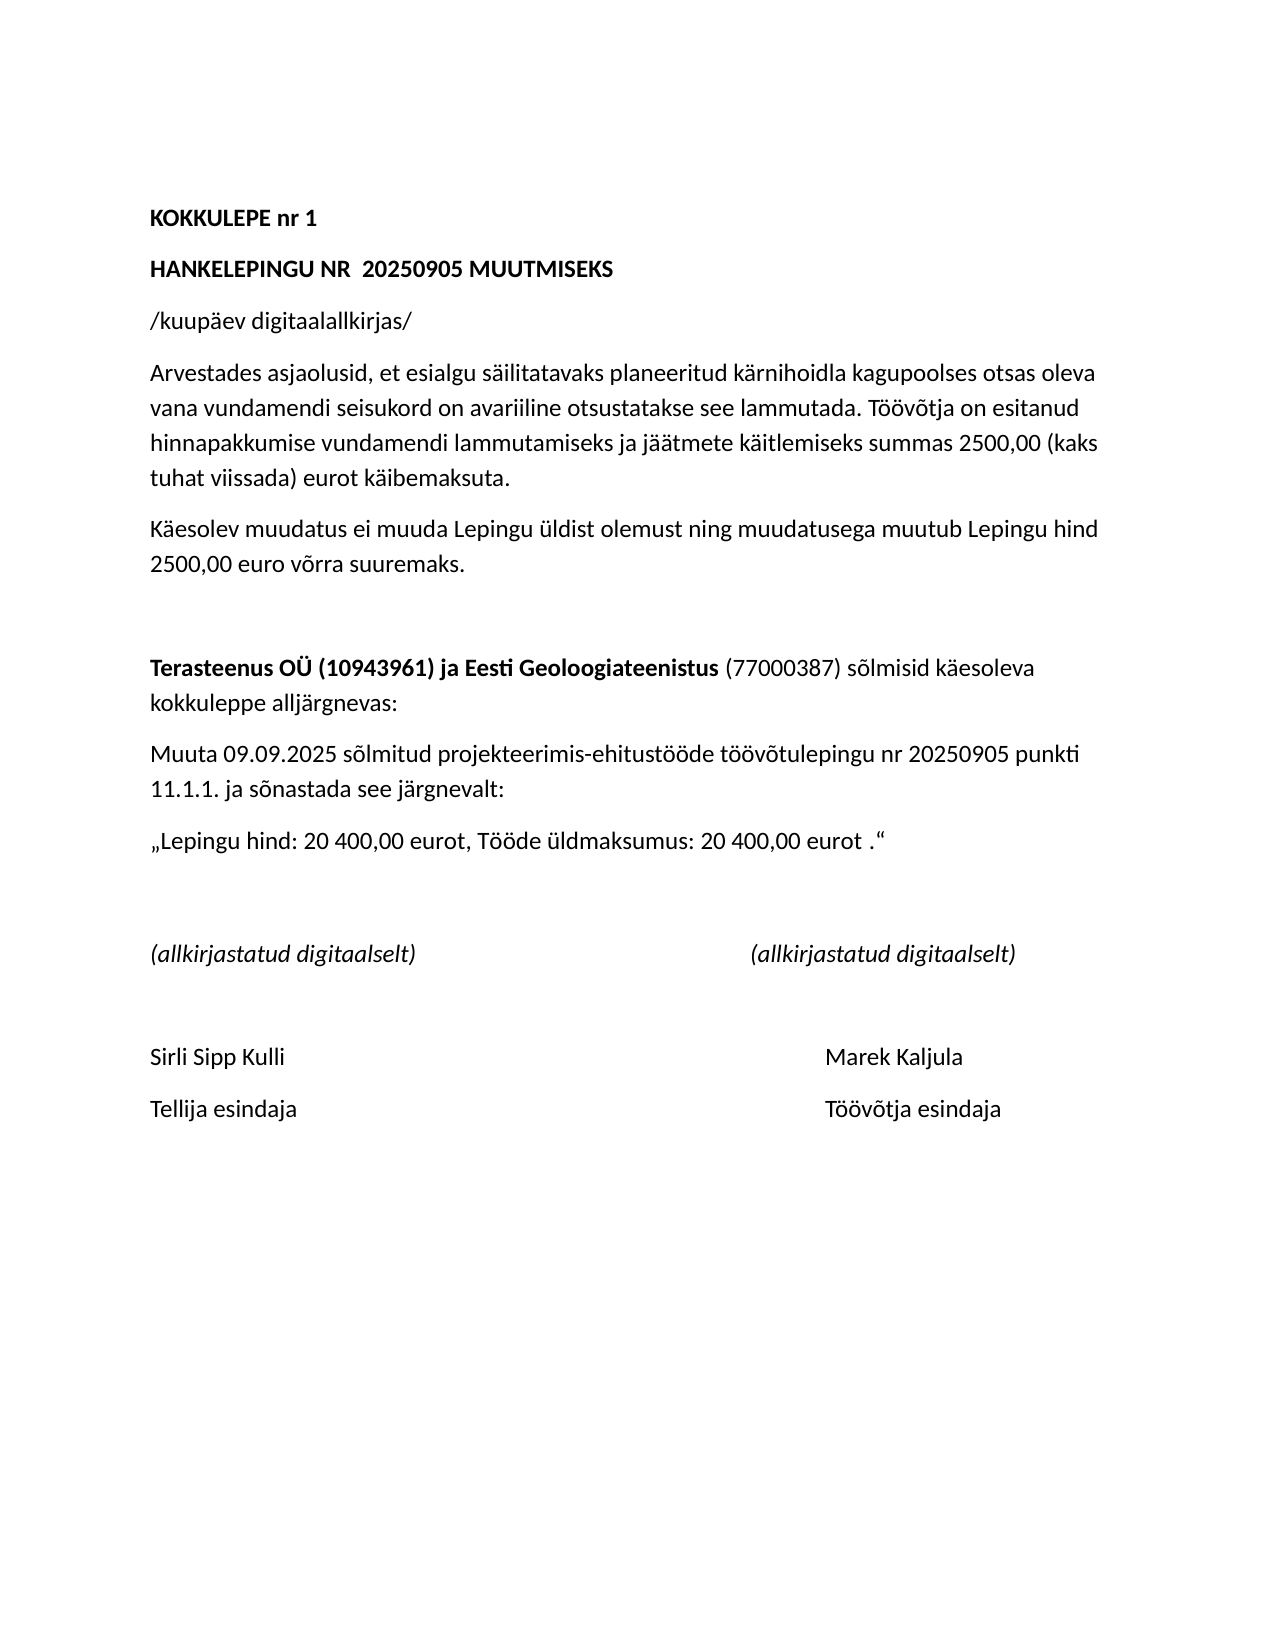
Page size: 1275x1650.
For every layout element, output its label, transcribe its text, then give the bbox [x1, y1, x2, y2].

text „Lepingu hind: 20 400,00 eurot, Tööde üldmaksumus: 20 400,00 eurot .“ [150, 825, 1125, 856]
text Tellija esindaja Töövõtja esindaja [150, 1093, 1125, 1123]
text /kuupäev digitaalallkirjas/ [150, 305, 1125, 336]
text Terasteenus OÜ (10943961) ja Eesti Geoloogiateenistus (77000387) sõlmisid käesoleva kokkuleppe alljärgnevas: [150, 652, 1125, 717]
text (allkirjastatud digitaalselt) (allkirjastatud digitaalselt) [150, 938, 1125, 968]
text Arvestades asjaolusid, et esialgu säilitatavaks planeeritud kärnihoidla kagupoolses otsas oleva vana vundamendi seisukord on avariiline otsustatakse see lammutada. Töövõtja on esitanud hinnapakkumise vundamendi lammutamiseks ja jäätmete käitlemiseks summas 2500,00 (kaks tuhat viissada) eurot käibemaksuta. [150, 357, 1125, 492]
text Käesolev muudatus ei muuda Lepingu üldist olemust ning muudatusega muutub Lepingu hind 2500,00 euro võrra suuremaks. [150, 513, 1125, 579]
text HANKELEPINGU NR 20250905 MUUTMISEKS [150, 253, 1125, 284]
text KOKKULEPE nr 1 [150, 202, 1125, 232]
text Sirli Sipp Kulli Marek Kaljula [150, 1041, 1125, 1072]
text Muuta 09.09.2025 sõlmitud projekteerimis-ehitustööde töövõtulepingu nr 20250905 punkti 11.1.1. ja sõnastada see järgnevalt: [150, 738, 1125, 804]
